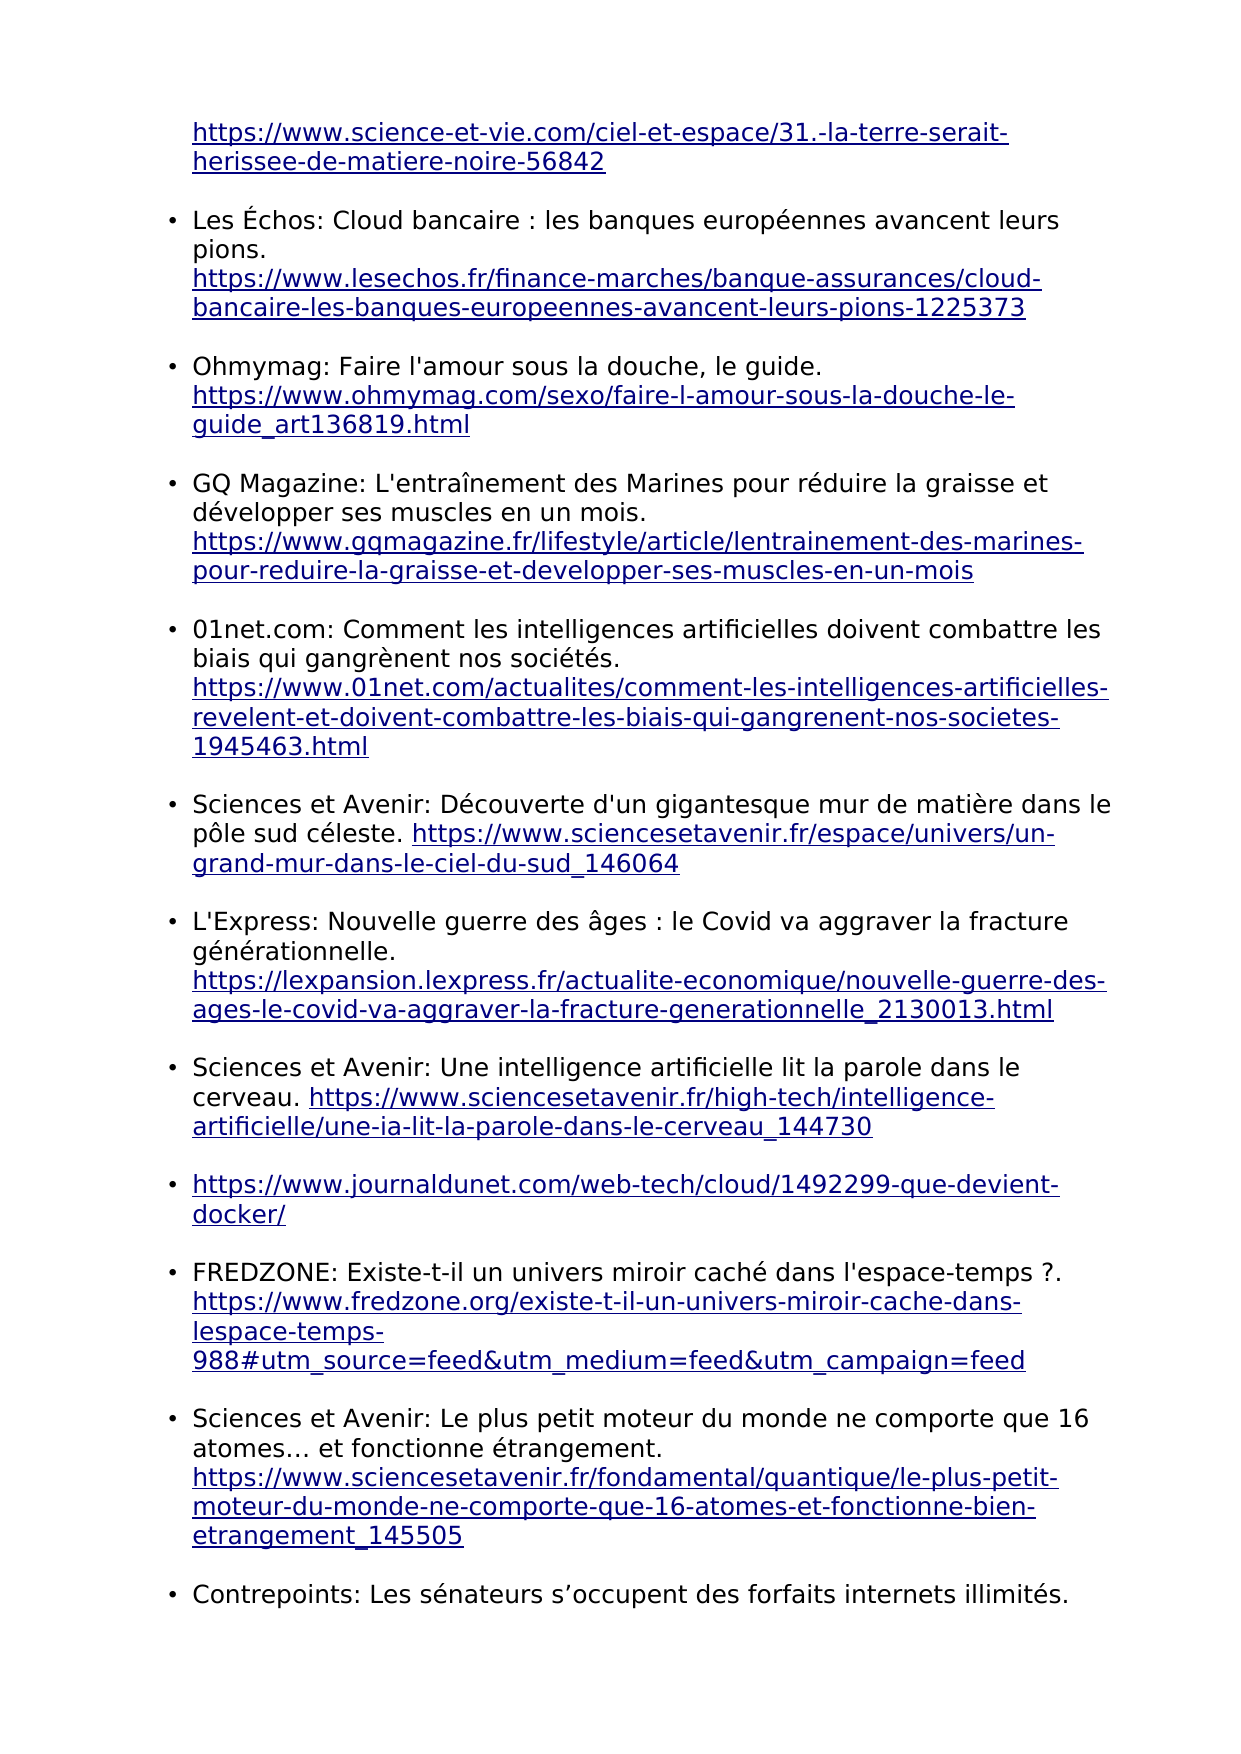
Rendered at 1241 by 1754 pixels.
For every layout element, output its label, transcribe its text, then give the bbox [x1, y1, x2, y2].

list 01net.com: Comment les intelligences artificielles doivent combattre les biais qui gangrènent nos sociétés. https://www.01net.com/actualites/comment-les-intelligences-artificielles-revelent-et-doivent-combattre-les-biais-qui-gangrenent-nos-societes-1945463.html [177, 615, 1122, 761]
list Les Échos: Cloud bancaire : les banques européennes avancent leurs pions. https://www.lesechos.fr/finance-marches/banque-assurances/cloud-bancaire-les-banques-europeennes-avancent-leurs-pions-1225373 [177, 206, 1122, 323]
list Sciences et Avenir: Découverte d'un gigantesque mur de matière dans le pôle sud céleste. https://www.sciencesetavenir.fr/espace/univers/un-grand-mur-dans-le-ciel-du-sud_146064 [177, 791, 1122, 878]
list Sciences et Avenir: Le plus petit moteur du monde ne comporte que 16 atomes… et fonctionne étrangement. https://www.sciencesetavenir.fr/fondamental/quantique/le-plus-petit-moteur-du-monde-ne-comporte-que-16-atomes-et-fonctionne-bien-etrangement_145505 [177, 1404, 1122, 1550]
list FREDZONE: Existe-t-il un univers miroir caché dans l'espace-temps ?. https://www.fredzone.org/existe-t-il-un-univers-miroir-cache-dans-lespace-temps-988#utm_source=feed&utm_medium=feed&utm_campaign=feed [177, 1258, 1122, 1375]
list https://www.journaldunet.com/web-tech/cloud/1492299-que-devient-docker/ [177, 1171, 1122, 1229]
list Sciences et Avenir: Une intelligence artificielle lit la parole dans le cerveau. https://www.sciencesetavenir.fr/high-tech/intelligence-artificielle/une-ia-lit-la-parole-dans-le-cerveau_144730 [177, 1054, 1122, 1141]
list GQ Magazine: L'entraînement des Marines pour réduire la graisse et développer ses muscles en un mois. https://www.gqmagazine.fr/lifestyle/article/lentrainement-des-marines-pour-reduire-la-graisse-et-developper-ses-muscles-en-un-mois [177, 469, 1122, 586]
list L'Express: Nouvelle guerre des âges : le Covid va aggraver la fracture générationnelle. https://lexpansion.lexpress.fr/actualite-economique/nouvelle-guerre-des-ages-le-covid-va-aggraver-la-fracture-generationnelle_2130013.html [177, 907, 1122, 1024]
list https://www.science-et-vie.com/ciel-et-espace/31.-la-terre-serait-herissee-de-matiere-noire-56842 [177, 118, 1122, 176]
list Contrepoints: Les sénateurs s’occupent des forfaits internets illimités. [177, 1580, 1122, 1609]
list Ohmymag: Faire l'amour sous la douche, le guide. https://www.ohmymag.com/sexo/faire-l-amour-sous-la-douche-le-guide_art136819.html [177, 352, 1122, 439]
